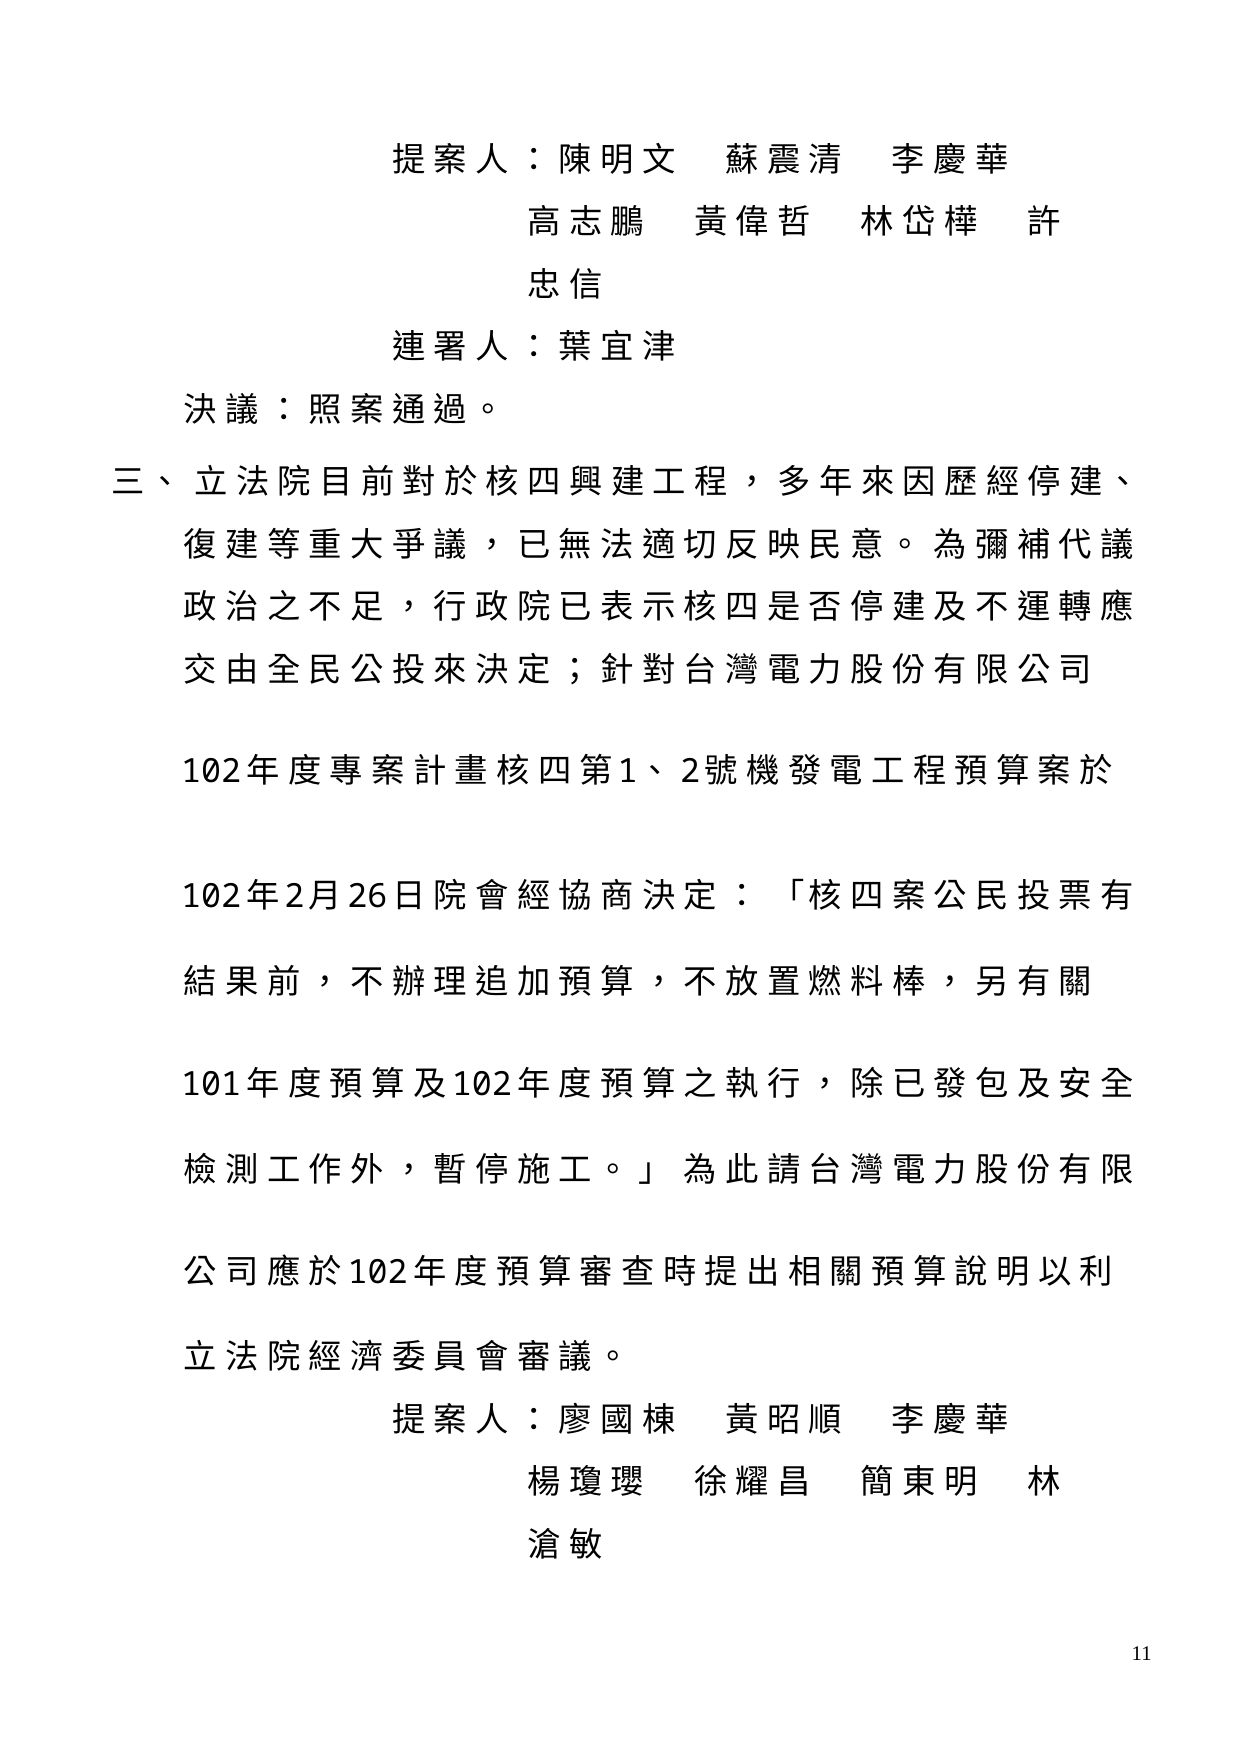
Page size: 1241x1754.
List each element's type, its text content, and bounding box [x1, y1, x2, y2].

text 決議：照案通過。 [176, 365, 1148, 427]
text 三、立法院目前對於核四興建工程，多年來因歷經停建、復建等重大爭議，已無法適切反映民意。為彌補代議政治之不足，行政院已表示核四是否停建及不運轉應交由全民公投來決定；針對台灣電力股份有限公司102年度專案計畫核四第1、2號機發電工程預算案於102年2月26日院會經協商決定：「核四案公民投票有結果前，不辦理追加預算，不放置燃料棒，另有關101年度預算及102年度預算之執行，除已發包及安全檢測工作外，暫停施工。」為此請台灣電力股份有限公司應於102年度預算審查時提出相關預算說明以利立法院經濟委員會審議。 [107, 437, 1148, 1375]
text 提案人：陳明文 蘇震清 李慶華 高志鵬 黃偉哲 林岱樺 許忠信 [383, 115, 1079, 302]
text 提案人：廖國棟 黃昭順 李慶華 楊瓊瓔 徐耀昌 簡東明 林滄敏 [383, 1375, 1079, 1562]
text 連署人：葉宜津 [383, 302, 1079, 365]
